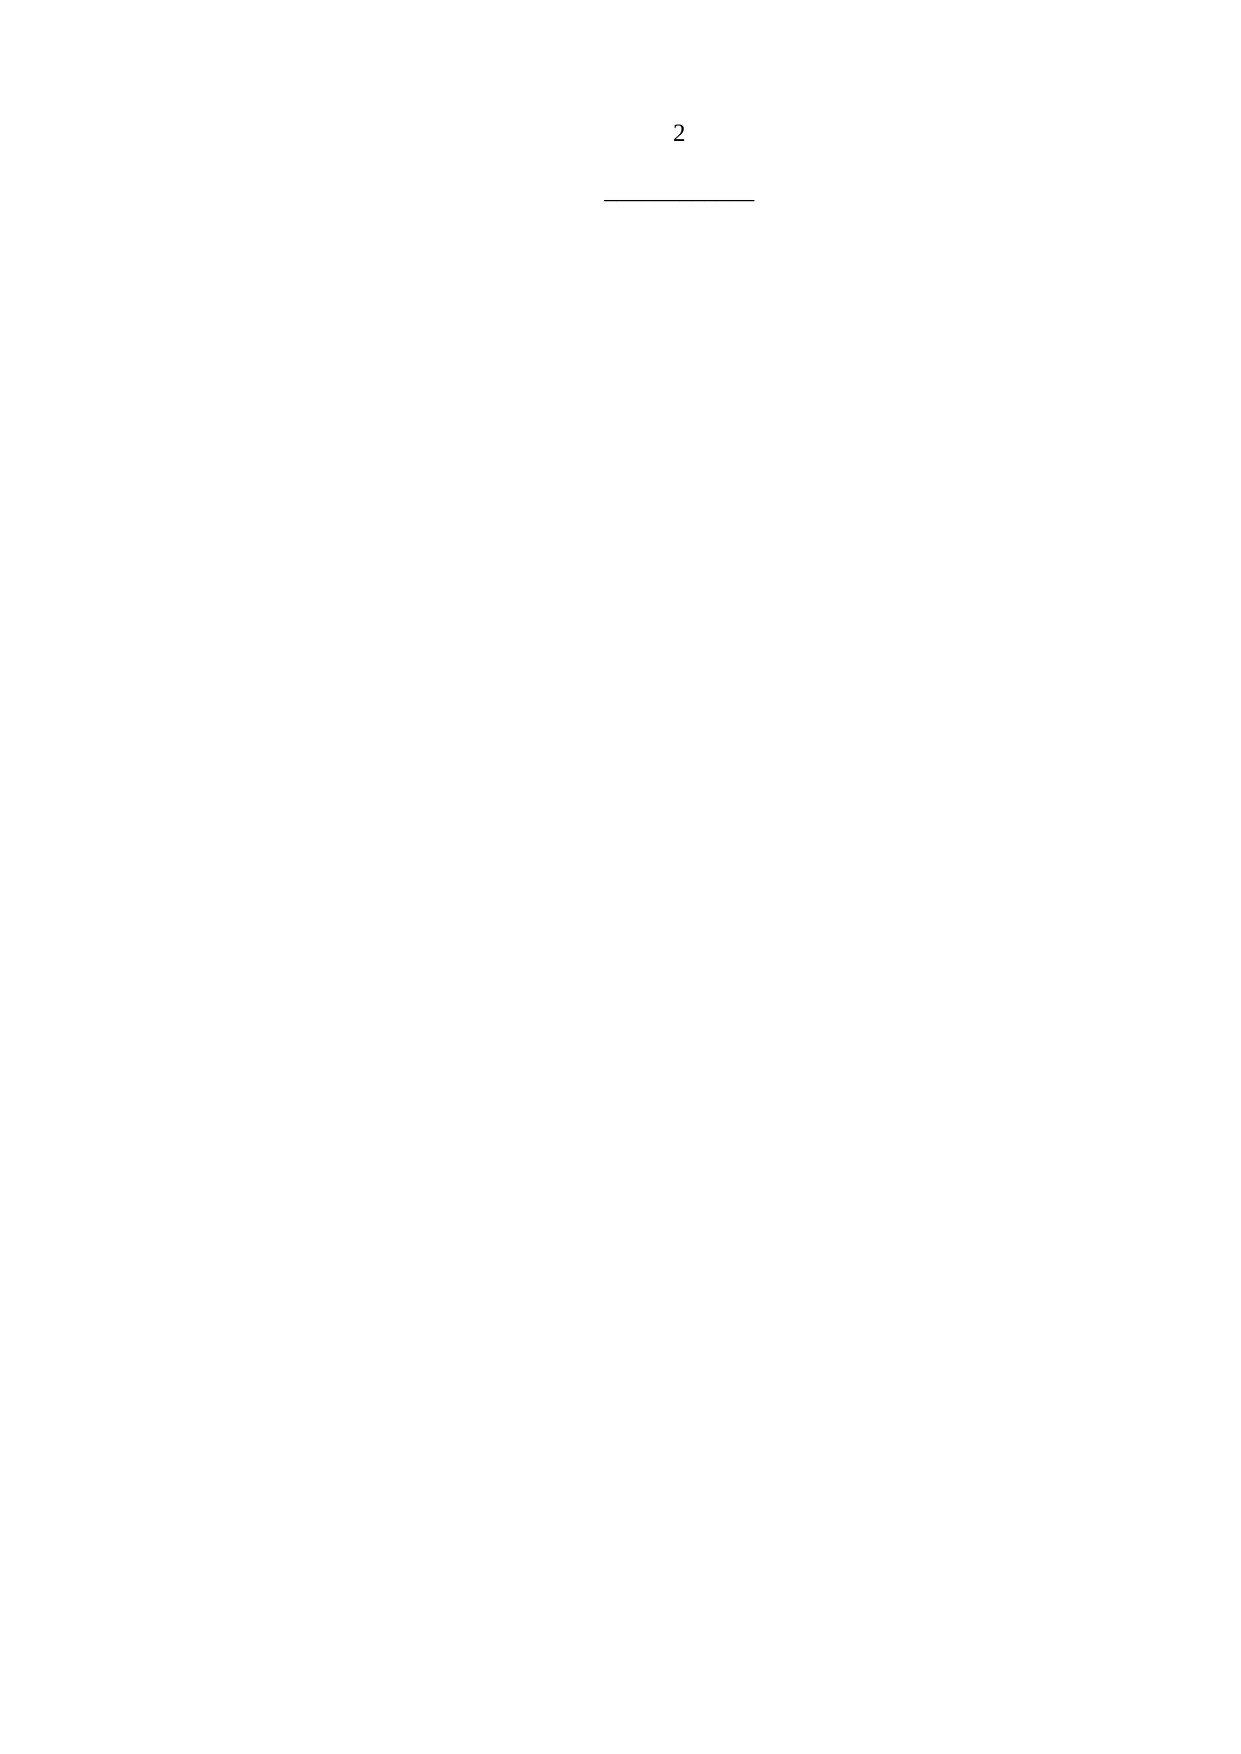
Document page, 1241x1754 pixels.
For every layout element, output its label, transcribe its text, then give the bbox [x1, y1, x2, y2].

text ____________ [177, 175, 1181, 204]
